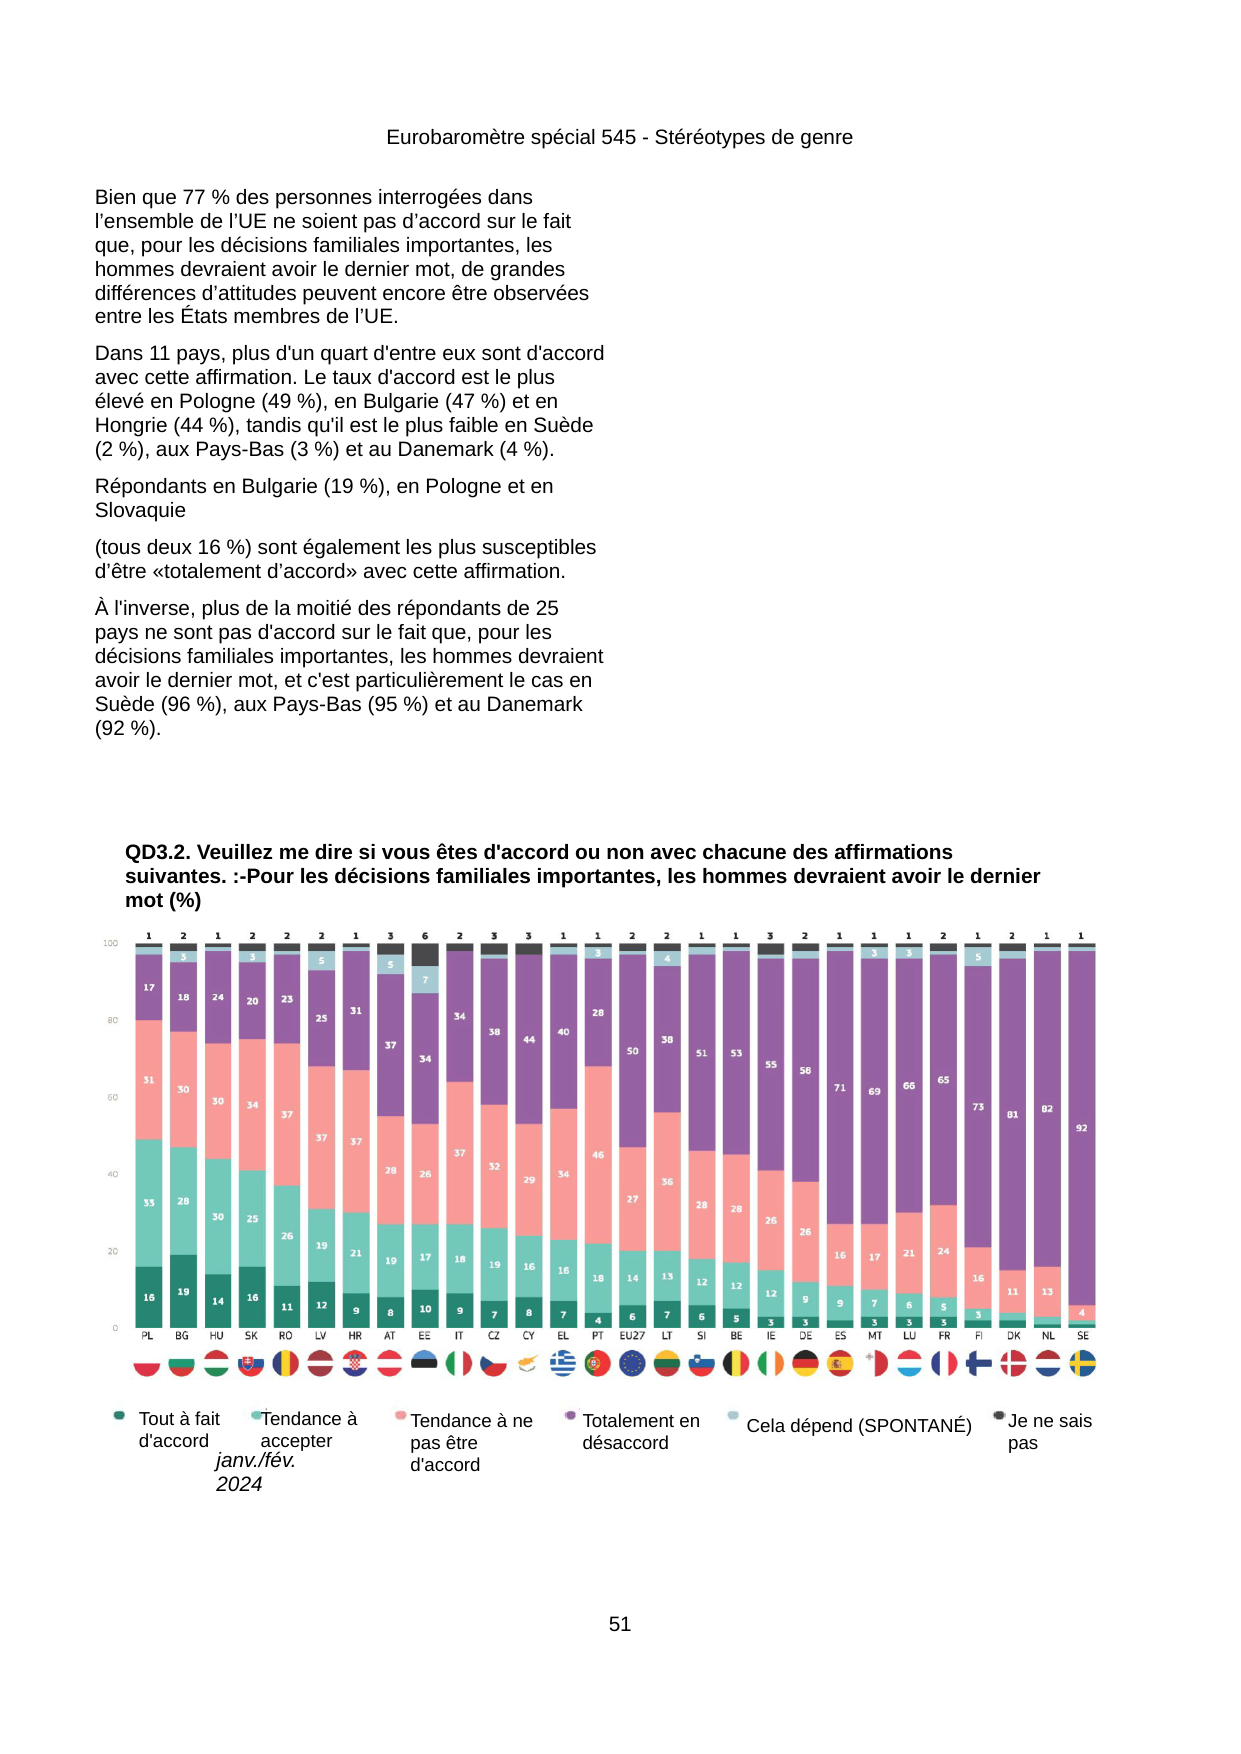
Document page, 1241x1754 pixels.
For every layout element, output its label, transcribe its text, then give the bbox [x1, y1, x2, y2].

picture [892, 1420, 901, 1430]
text Dans 11 pays, plus d'un quart d'entre eux sont d'accord avec cette affirmation. Le taux d'accord est le plus élevé en Pologne (49 %), en Bulgarie (47 %) et en Hongrie (44 %), tandis qu'il est le plus faible en Suède (2 %), aux Pays-Bas (3 %) et au Danemark (4 %). [94, 341, 605, 461]
text À l'inverse, plus de la moitié des répondants de 25 pays ne sont pas d'accord sur le fait que, pour les décisions familiales importantes, les hommes devraient avoir le dernier mot, et c'est particulièrement le cas en Suède (96 %), aux Pays-Bas (95 %) et au Danemark (92 %). [94, 596, 605, 739]
text Répondants en Bulgarie (19 %), en Pologne et en Slovaquie [94, 474, 605, 522]
picture [107, 1393, 1006, 1430]
picture [95, 926, 1102, 1382]
picture [943, 1422, 948, 1430]
text Bien que 77 % des personnes interrogées dans l’ensemble de l’UE ne soient pas d’accord sur le fait que, pour les décisions familiales importantes, les hommes devraient avoir le dernier mot, de grandes différences d’attitudes peuvent encore être observées entre les États membres de l’UE. [94, 184, 605, 328]
text (tous deux 16 %) sont également les plus susceptibles d’être «totalement d’accord» avec cette affirmation. [94, 535, 605, 583]
picture [906, 1422, 911, 1430]
